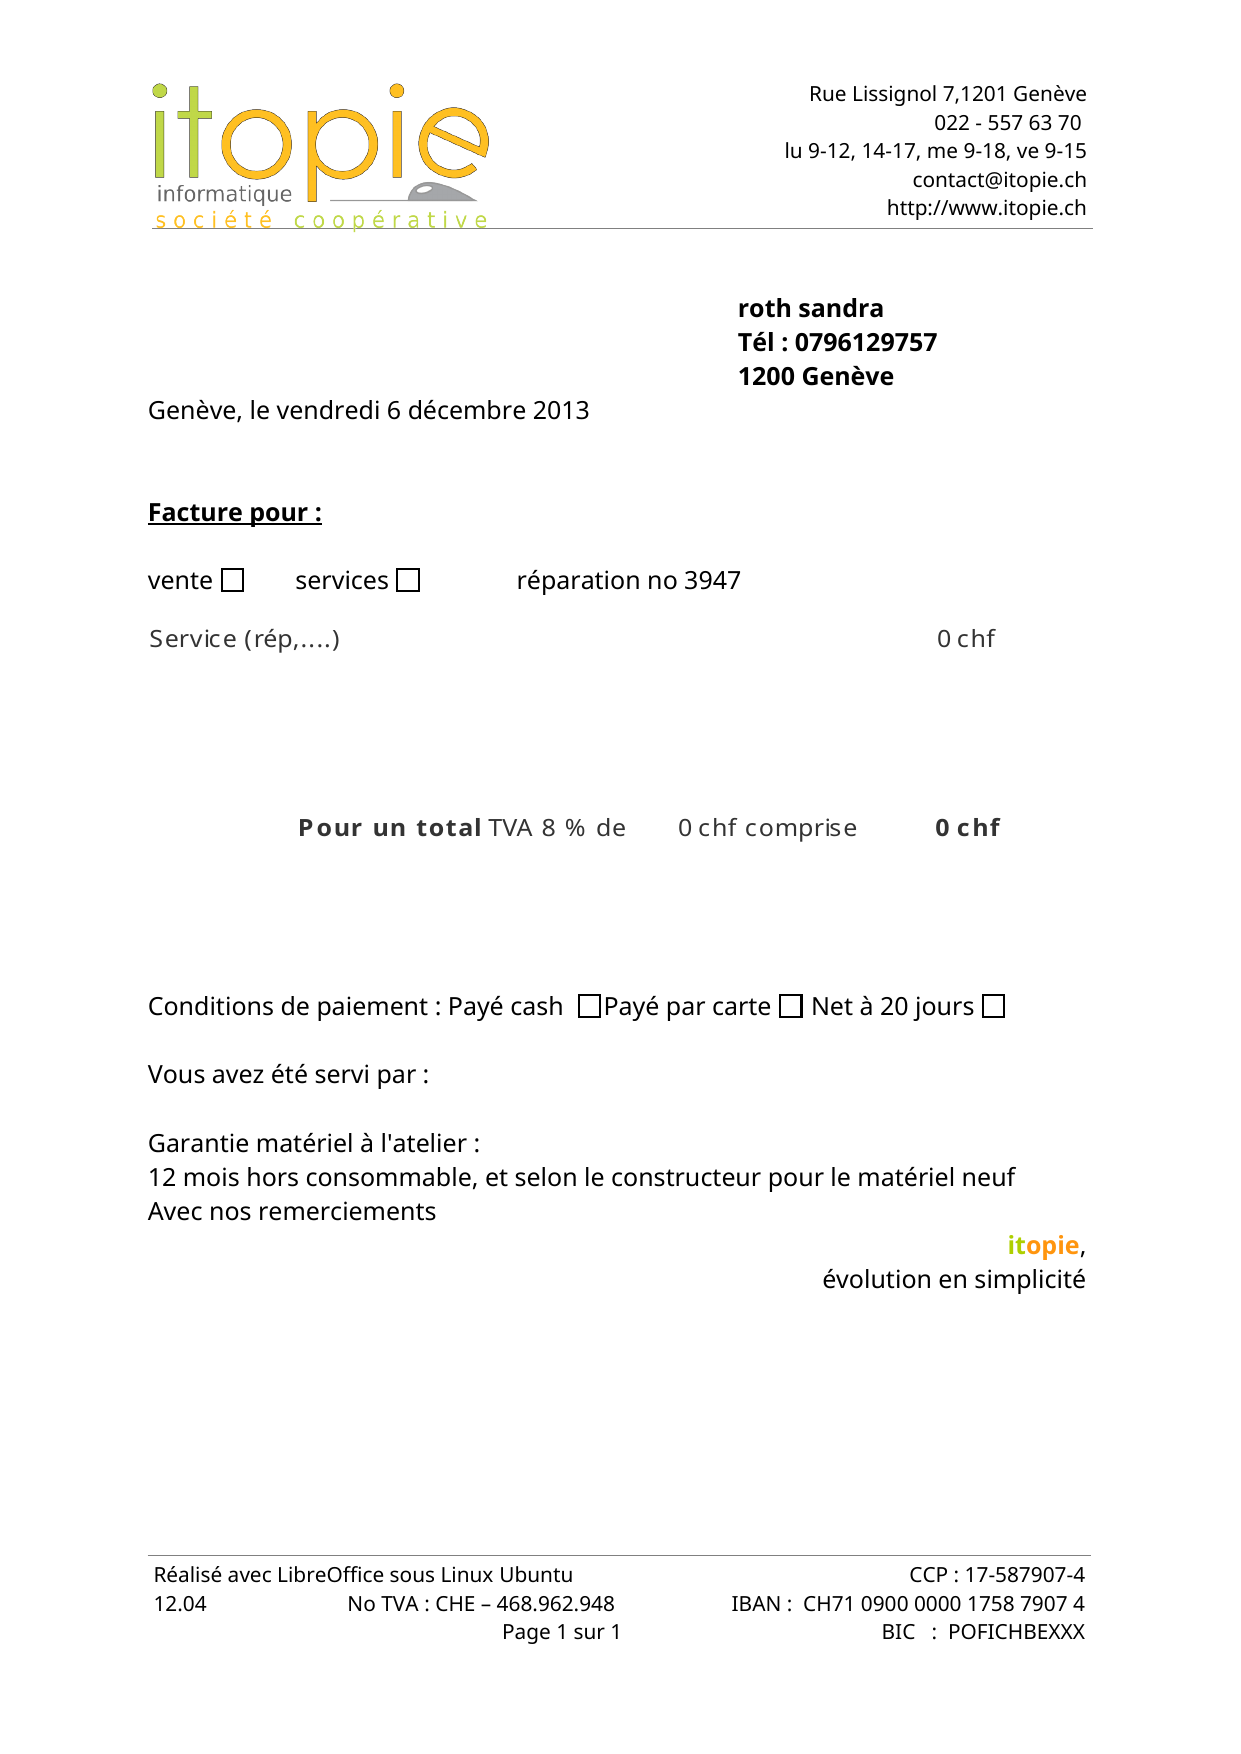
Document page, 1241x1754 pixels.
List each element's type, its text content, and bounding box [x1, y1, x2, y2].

text vente services réparation no 3947 [148, 563, 1093, 597]
text 12 mois hors consommable, et selon le constructeur pour le matériel neuf [148, 1159, 1093, 1193]
text Conditions de paiement : Payé cash Payé par carte Net à 20 jours [148, 989, 1093, 1023]
text Avec nos remerciements [148, 1193, 1093, 1227]
text Genève, le vendredi 6 décembre 2013 [148, 392, 1093, 427]
text roth sandra [148, 290, 1093, 324]
text Garantie matériel à l'atelier : [148, 1125, 1093, 1159]
text Vous avez été servi par : [148, 1057, 1093, 1091]
text Facture pour : [148, 495, 1093, 529]
picture [138, 72, 500, 244]
text itopie, [148, 1227, 1093, 1262]
text Tél : 0796129757 [148, 324, 1093, 358]
text évolution en simplicité [148, 1262, 1093, 1296]
text 1200 Genève [148, 358, 1093, 392]
